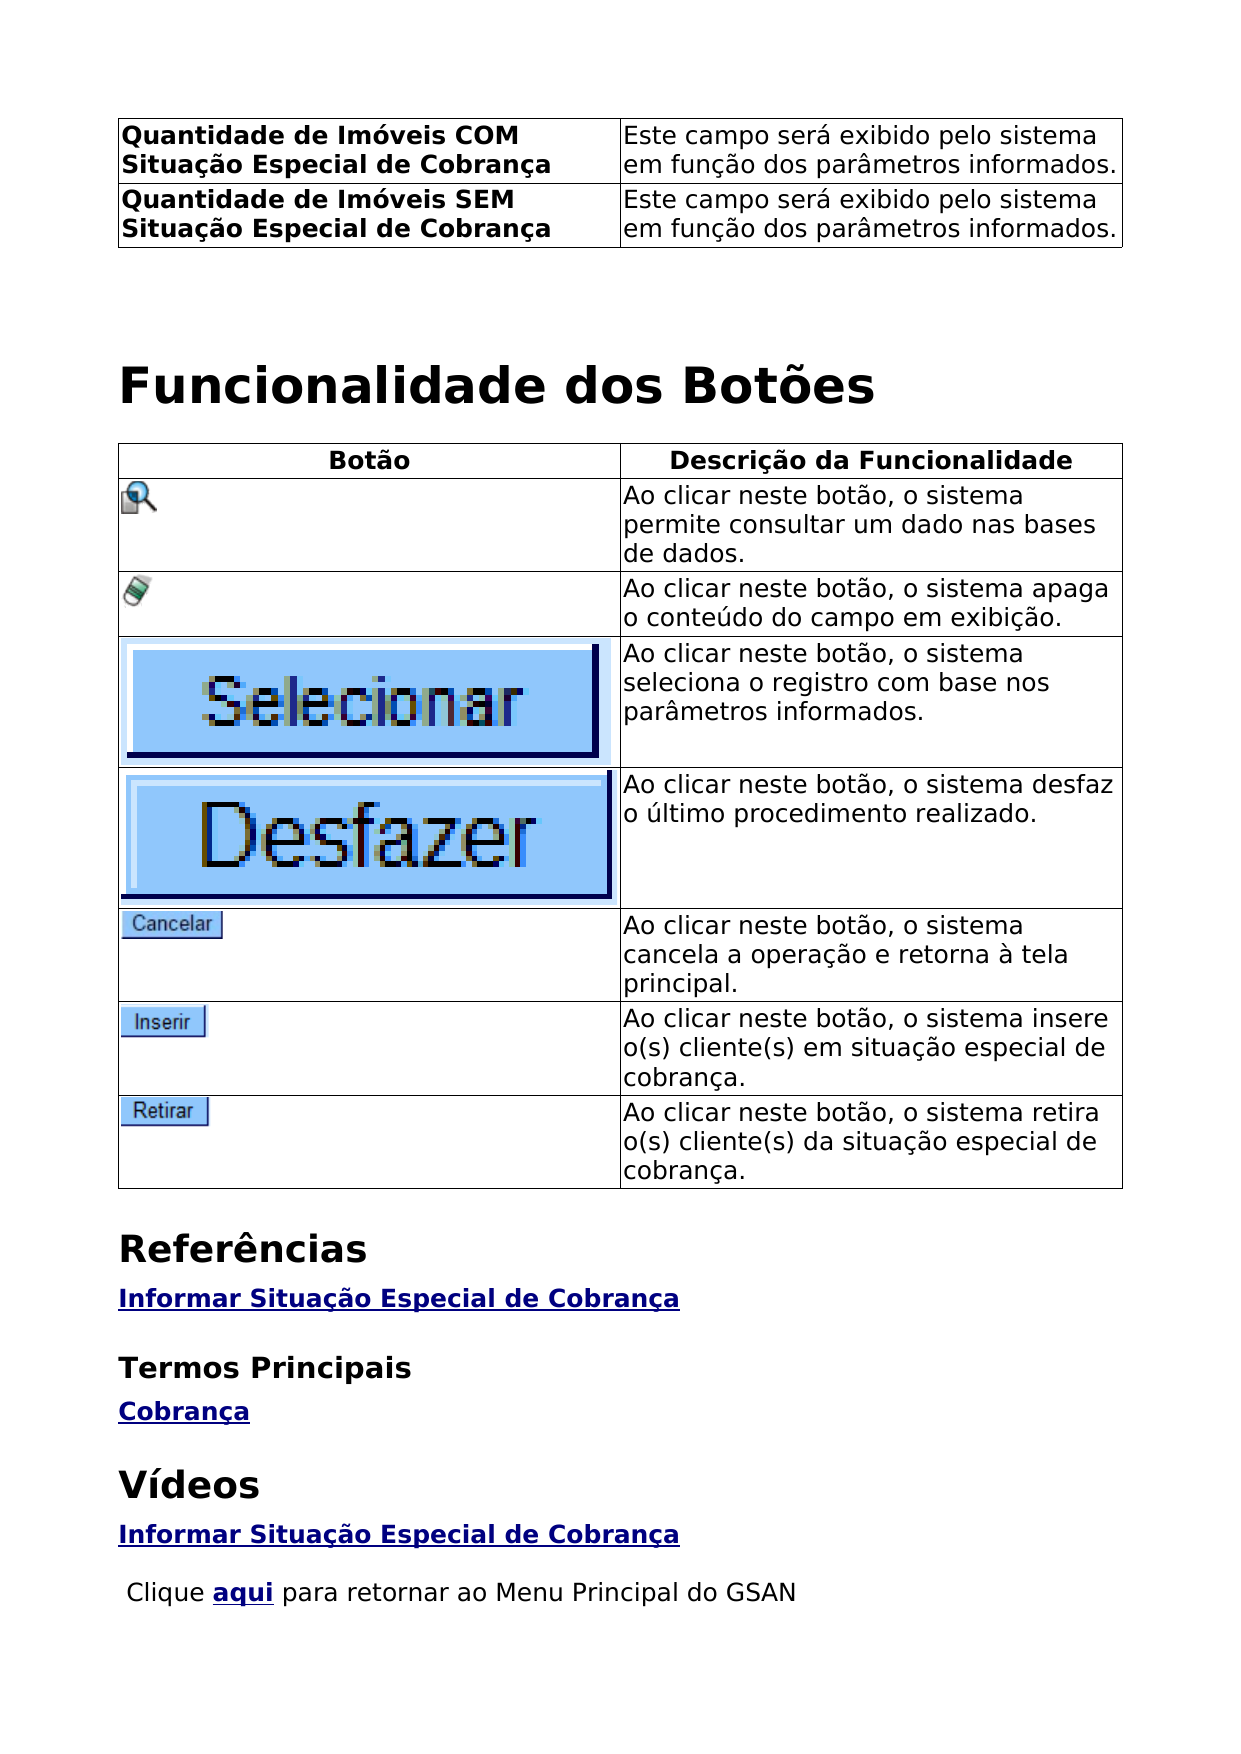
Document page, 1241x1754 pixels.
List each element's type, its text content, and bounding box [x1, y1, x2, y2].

table_header Botão [119, 444, 620, 478]
table_cell Ao clicar neste botão, o sistema permite consultar um dado nas bases de dados. [621, 479, 1122, 571]
text Informar Situação Especial de Cobrança Clique aqui para retornar ao Menu Principal do GSAN [118, 1520, 1122, 1608]
picture [121, 911, 223, 939]
picture [121, 770, 618, 905]
table_cell [119, 572, 620, 636]
table_cell Este campo será exibido pelo sistema em função dos parâmetros informados. [621, 184, 1122, 247]
picture [121, 574, 153, 608]
picture [121, 1097, 212, 1128]
table_cell Ao clicar neste botão, o sistema apaga o conteúdo do campo em exibição. [621, 572, 1122, 636]
table_cell [119, 1002, 620, 1095]
text Cobrança [118, 1397, 1122, 1427]
table_cell Ao clicar neste botão, o sistema desfaz o último procedimento realizado. [621, 768, 1122, 908]
subtitle Funcionalidade dos Botões [118, 357, 1122, 416]
table_cell Quantidade de Imóveis SEM Situação Especial de Cobrança [119, 184, 620, 247]
table_cell [119, 1096, 620, 1188]
table_cell Este campo será exibido pelo sistema em função dos parâmetros informados. [621, 119, 1122, 182]
text Informar Situação Especial de Cobrança [118, 1284, 1122, 1313]
picture [121, 481, 157, 514]
table_header Descrição da Funcionalidade [621, 444, 1122, 478]
table_cell [119, 909, 620, 1001]
table_cell Quantidade de Imóveis COM Situação Especial de Cobrança [119, 119, 620, 182]
table_cell [119, 768, 620, 908]
table_cell Ao clicar neste botão, o sistema seleciona o registro com base nos parâmetros informados. [621, 637, 1122, 767]
picture [121, 638, 618, 765]
picture [121, 1004, 209, 1039]
table_cell Ao clicar neste botão, o sistema retira o(s) cliente(s) da situação especial de cobrança. [621, 1096, 1122, 1188]
subtitle Termos Principais [118, 1351, 1122, 1385]
table_cell [119, 479, 620, 571]
subtitle Vídeos [118, 1464, 1122, 1508]
table_cell Ao clicar neste botão, o sistema cancela a operação e retorna à tela principal. [621, 909, 1122, 1001]
table_cell Ao clicar neste botão, o sistema insere o(s) cliente(s) em situação especial de cobrança. [621, 1002, 1122, 1095]
subtitle Referências [118, 1228, 1122, 1272]
